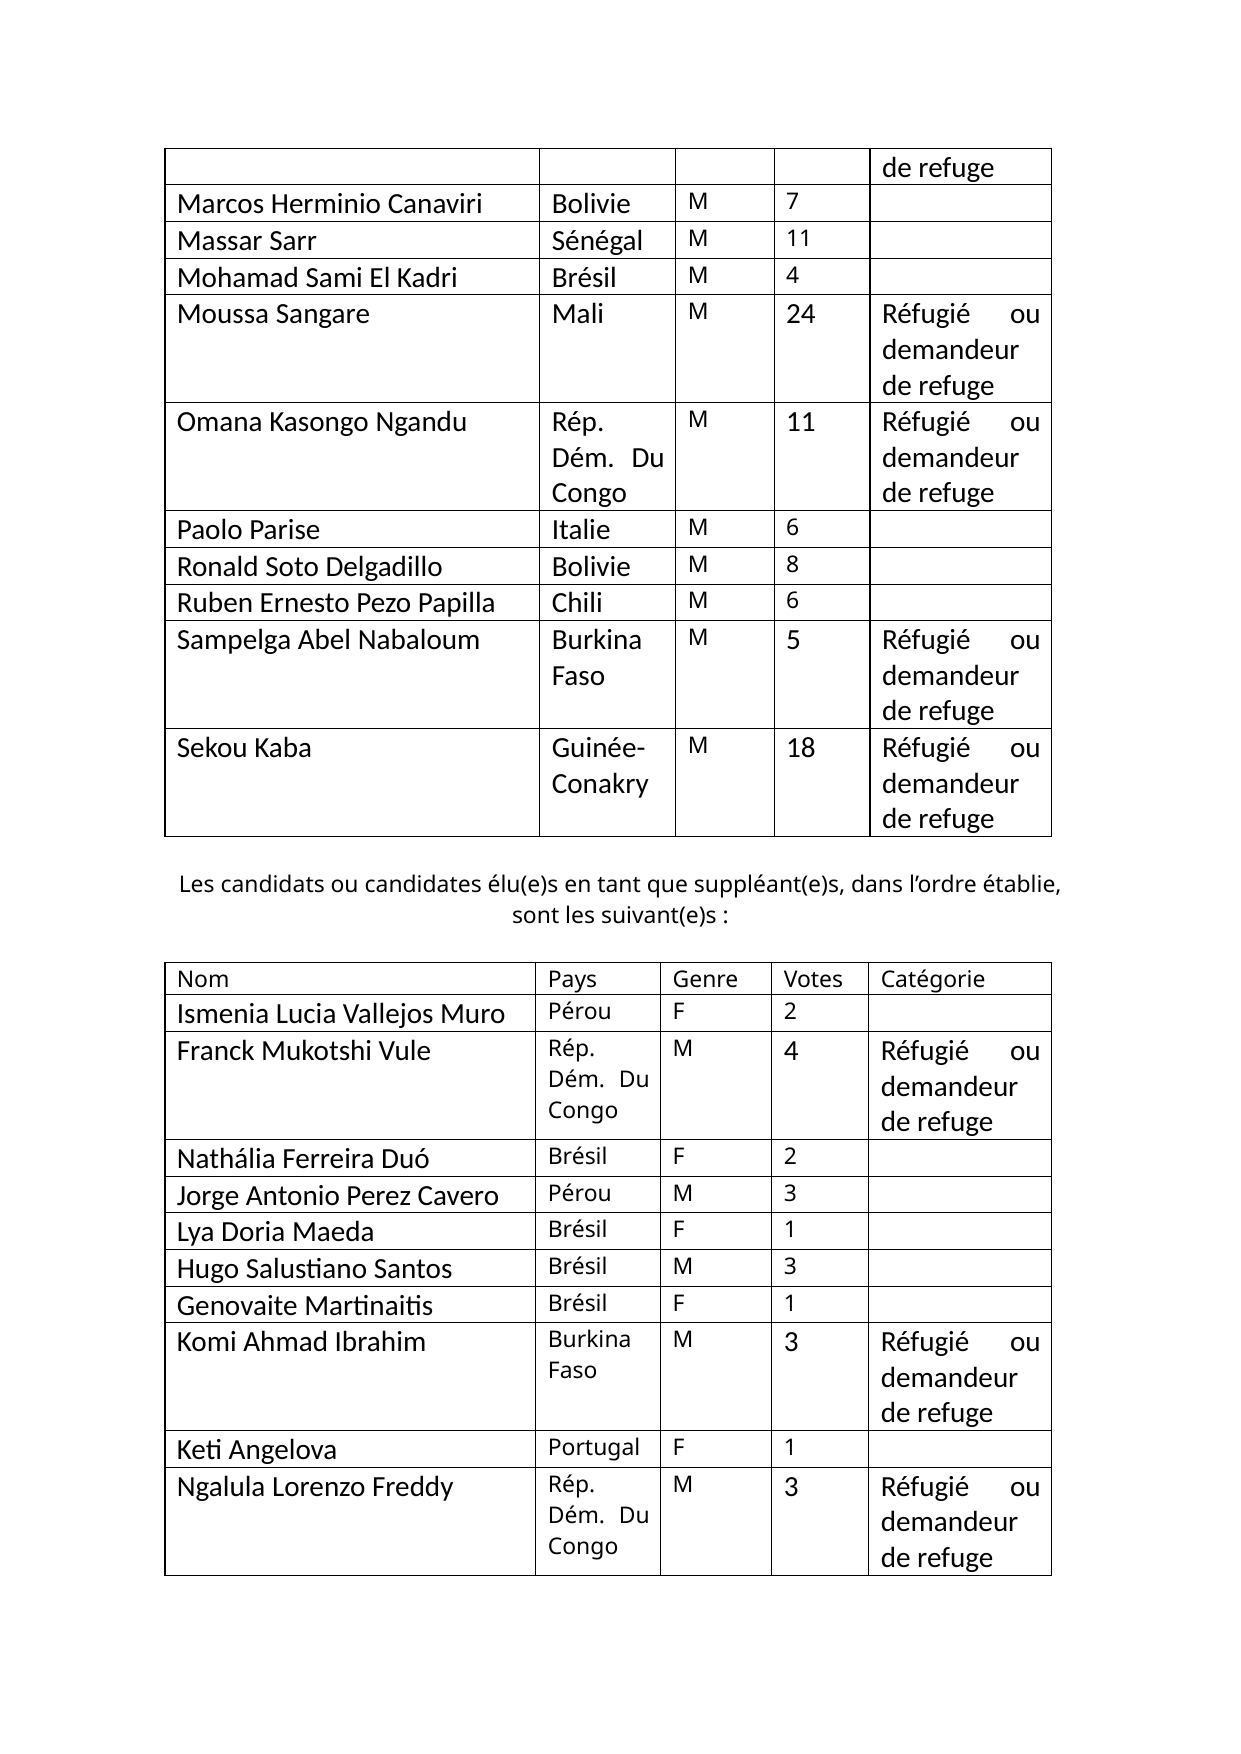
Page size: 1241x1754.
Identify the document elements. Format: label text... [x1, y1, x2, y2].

table_cell Marcos Herminio Canaviri [166, 185, 539, 221]
table_cell 4 [775, 259, 869, 294]
table_cell 5 [775, 621, 869, 728]
table_cell Omana Kasongo Ngandu [166, 403, 539, 510]
table_cell Burkina Faso [536, 1323, 660, 1430]
table_cell [869, 1140, 1051, 1176]
table_cell F [661, 1431, 771, 1467]
table_cell 3 [772, 1250, 868, 1286]
table_cell [871, 259, 1051, 294]
table_cell 1 [772, 1431, 868, 1467]
table_cell 6 [775, 585, 869, 620]
table_cell [869, 1431, 1051, 1467]
table_cell Réfugié ou demandeur de refuge [869, 1323, 1051, 1430]
table_cell Mali [540, 295, 675, 402]
table_cell M [661, 1032, 771, 1139]
table_cell M [676, 621, 774, 728]
table_cell M [676, 259, 774, 294]
table_cell 2 [772, 995, 868, 1031]
table_cell Ngalula Lorenzo Freddy [166, 1468, 535, 1575]
table_header Nom [166, 963, 535, 994]
table_cell F [661, 1287, 771, 1322]
table_cell [871, 185, 1051, 221]
table_cell Nathália Ferreira Duó [166, 1140, 535, 1176]
table_cell 1 [772, 1213, 868, 1249]
table_cell Brésil [536, 1140, 660, 1176]
table_cell [871, 511, 1051, 547]
table_cell [775, 149, 869, 184]
table_cell Réfugié ou demandeur de refuge [871, 621, 1051, 728]
table_cell M [676, 548, 774, 583]
table_cell [869, 995, 1051, 1031]
table_cell [869, 1287, 1051, 1322]
table_cell M [676, 403, 774, 510]
table_cell 8 [775, 548, 869, 583]
table_cell Italie [540, 511, 675, 547]
table_cell F [661, 995, 771, 1031]
table_cell [869, 1250, 1051, 1286]
table_cell [871, 548, 1051, 583]
table_cell [871, 222, 1051, 258]
table_cell M [676, 511, 774, 547]
table_cell Brésil [536, 1287, 660, 1322]
table_cell 18 [775, 729, 869, 836]
table_cell Chili [540, 585, 675, 620]
table_cell M [661, 1468, 771, 1575]
table_cell Rép. Dém. Du Congo [536, 1468, 660, 1575]
table_cell Réfugié ou demandeur de refuge [871, 295, 1051, 402]
table_header Votes [772, 963, 868, 994]
table_cell Brésil [536, 1213, 660, 1249]
table_cell Rép. Dém. Du Congo [536, 1032, 660, 1139]
table_cell Rép. Dém. Du Congo [540, 403, 675, 510]
table_header Catégorie [869, 963, 1051, 994]
table_cell Burkina Faso [540, 621, 675, 728]
table_cell 6 [775, 511, 869, 547]
table_cell 2 [772, 1140, 868, 1176]
table_cell M [676, 222, 774, 258]
table_cell [871, 585, 1051, 620]
table_cell 3 [772, 1177, 868, 1212]
table_cell [166, 149, 539, 184]
table_cell [676, 149, 774, 184]
table_cell Sénégal [540, 222, 675, 258]
table_cell Bolivie [540, 548, 675, 583]
table_cell Sekou Kaba [166, 729, 539, 836]
table_cell F [661, 1213, 771, 1249]
table_cell 24 [775, 295, 869, 402]
table_cell M [676, 295, 774, 402]
table_cell Pérou [536, 995, 660, 1031]
table_cell de refuge [871, 149, 1051, 184]
table_cell 11 [775, 222, 869, 258]
table_cell [540, 149, 675, 184]
table_cell Réfugié ou demandeur de refuge [871, 403, 1051, 510]
table_cell [869, 1177, 1051, 1212]
table_cell Réfugié ou demandeur de refuge [871, 729, 1051, 836]
table_cell 1 [772, 1287, 868, 1322]
table_cell Ronald Soto Delgadillo [166, 548, 539, 583]
table_cell Ismenia Lucia Vallejos Muro [166, 995, 535, 1031]
table_cell Réfugié ou demandeur de refuge [869, 1468, 1051, 1575]
table_cell 3 [772, 1323, 868, 1430]
table_cell Hugo Salustiano Santos [166, 1250, 535, 1286]
table_cell Ruben Ernesto Pezo Papilla [166, 585, 539, 620]
table_cell Jorge Antonio Perez Cavero [166, 1177, 535, 1212]
table_cell 11 [775, 403, 869, 510]
table_cell 4 [772, 1032, 868, 1139]
table_cell Guinée-Conakry [540, 729, 675, 836]
table_cell Genovaite Martinaitis [166, 1287, 535, 1322]
table_header Genre [661, 963, 771, 994]
table_cell Komi Ahmad Ibrahim [166, 1323, 535, 1430]
table_cell Brésil [536, 1250, 660, 1286]
table_cell M [676, 185, 774, 221]
table_cell Réfugié ou demandeur de refuge [869, 1032, 1051, 1139]
table_cell 3 [772, 1468, 868, 1575]
text Les candidats ou candidates élu(e)s en tant que suppléant(e)s, dans l’ordre établie, sont les suivant(e)s : [177, 868, 1063, 931]
table_cell Portugal [536, 1431, 660, 1467]
table_cell Keti Angelova [166, 1431, 535, 1467]
table_cell Massar Sarr [166, 222, 539, 258]
table_cell Moussa Sangare [166, 295, 539, 402]
table_cell Paolo Parise [166, 511, 539, 547]
table_cell F [661, 1140, 771, 1176]
table_cell M [676, 585, 774, 620]
table_header Pays [536, 963, 660, 994]
table_cell Brésil [540, 259, 675, 294]
table_cell M [661, 1323, 771, 1430]
table_cell Franck Mukotshi Vule [166, 1032, 535, 1139]
table_cell Pérou [536, 1177, 660, 1212]
table_cell Lya Doria Maeda [166, 1213, 535, 1249]
table_cell M [661, 1177, 771, 1212]
table_cell M [676, 729, 774, 836]
table_cell Bolivie [540, 185, 675, 221]
table_cell [869, 1213, 1051, 1249]
table_cell M [661, 1250, 771, 1286]
table_cell Mohamad Sami El Kadri [166, 259, 539, 294]
table_cell 7 [775, 185, 869, 221]
table_cell Sampelga Abel Nabaloum [166, 621, 539, 728]
